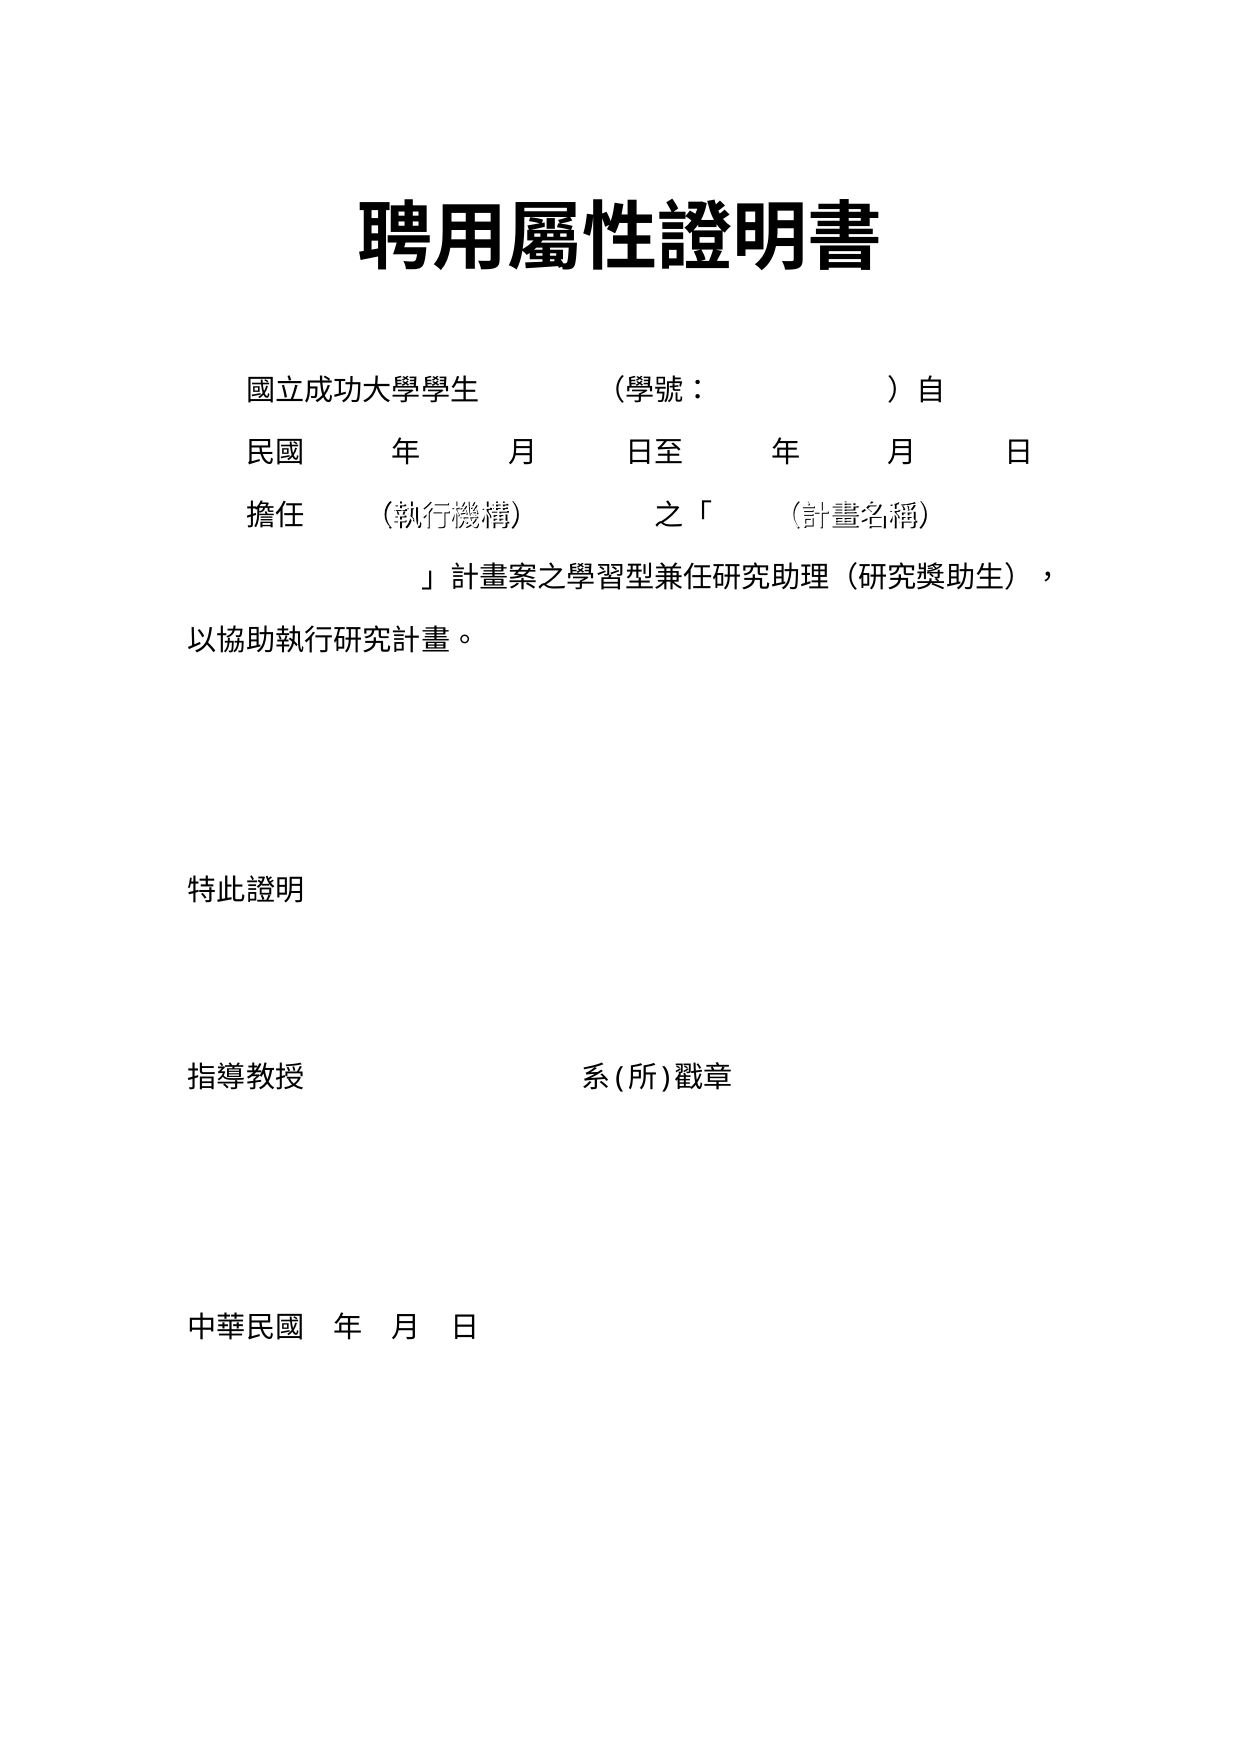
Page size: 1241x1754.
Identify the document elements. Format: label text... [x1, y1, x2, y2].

text 擔任 （執行機構） 之「 （計畫名稱） [187, 471, 1053, 533]
text 」計畫案之學習型兼任研究助理（研究獎助生）， [187, 533, 1053, 596]
text 中華民國 年 月 日 [187, 1283, 1053, 1346]
text 以協助執行研究計畫。 [187, 596, 1053, 658]
text 指導教授 系(所)戳章 [187, 1033, 1053, 1096]
text 特此證明 [187, 846, 1053, 908]
text 聘用屬性證明書 [187, 158, 1053, 283]
text 民國 年 月 日至 年 月 日 [187, 408, 1053, 471]
text 國立成功大學學生 （學號： ）自 [187, 346, 1053, 408]
